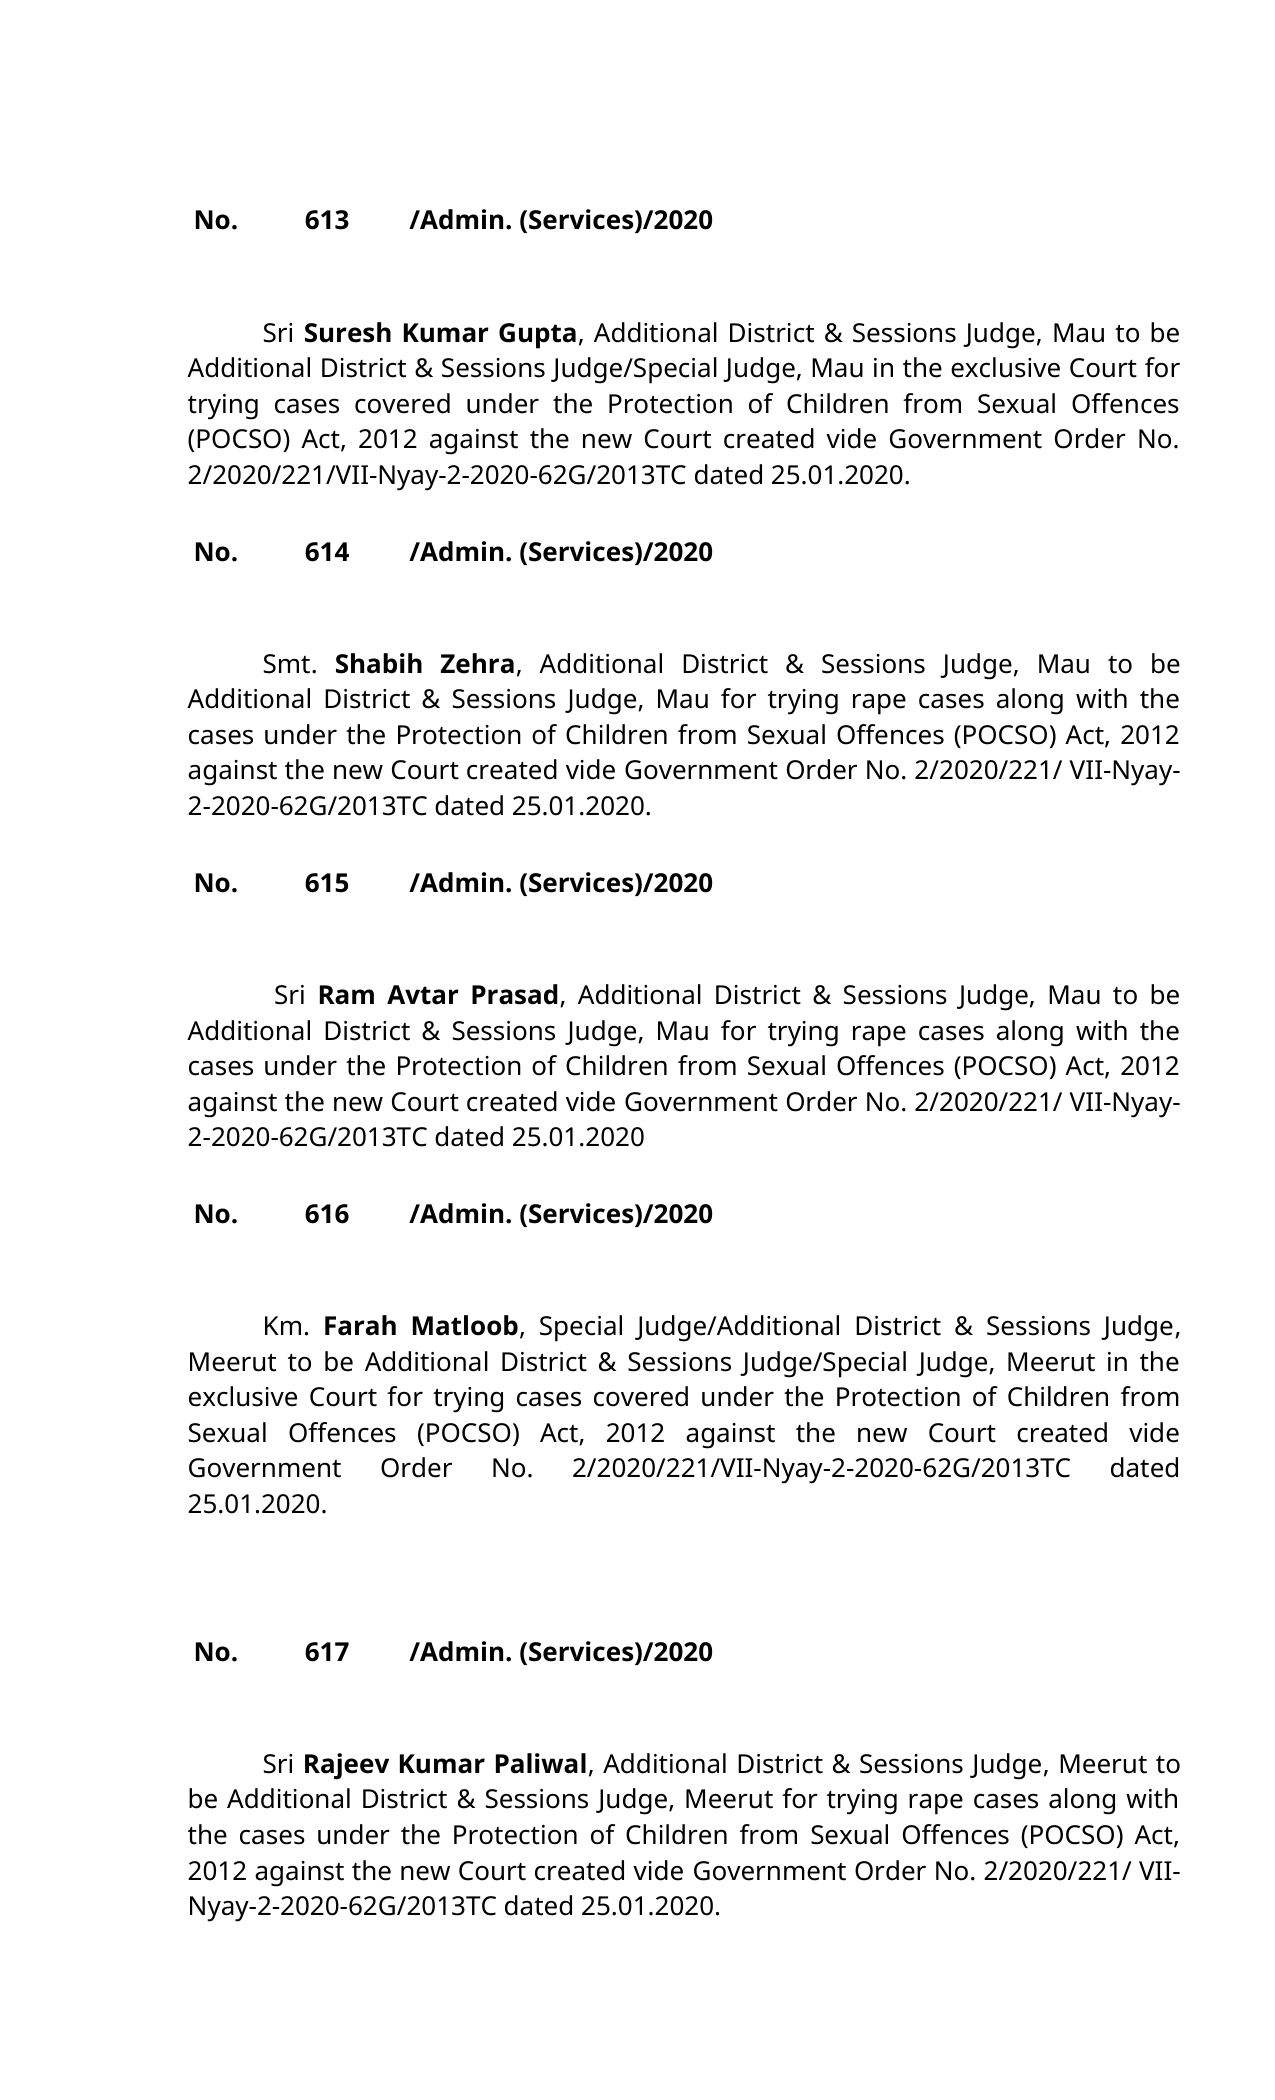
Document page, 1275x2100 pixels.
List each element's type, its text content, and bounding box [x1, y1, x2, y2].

table_header [261, 196, 403, 279]
table_header /Admin. (Services)/2020 [404, 528, 762, 610]
table_header /Admin. (Services)/2020 [404, 859, 762, 941]
text Smt. Shabih Zehra, Additional District & Sessions Judge, Mau to be Additional District & Sessions Judge, Mau for trying rape cases along with the cases under the Protection of Children from Sexual Offences (POCSO) Act, 2012 against the new Court created vide Government Order No. 2/2020/221/ VII-Nyay-2-2020-62G/2013TC dated 25.01.2020. [187, 646, 1181, 823]
table_header No. [188, 859, 261, 941]
table_header No. [188, 1628, 261, 1710]
text Sri Suresh Kumar Gupta, Additional District & Sessions Judge, Mau to be Additional District & Sessions Judge/Special Judge, Mau in the exclusive Court for trying cases covered under the Protection of Children from Sexual Offences (POCSO) Act, 2012 against the new Court created vide Government Order No. 2/2020/221/VII-Nyay-2-2020-62G/2013TC dated 25.01.2020. [187, 314, 1181, 492]
table_header [261, 859, 403, 941]
text Sri Ram Avtar Prasad, Additional District & Sessions Judge, Mau to be Additional District & Sessions Judge, Mau for trying rape cases along with the cases under the Protection of Children from Sexual Offences (POCSO) Act, 2012 against the new Court created vide Government Order No. 2/2020/221/ VII-Nyay-2-2020-62G/2013TC dated 25.01.2020 [187, 977, 1181, 1154]
table_header No. [188, 1190, 261, 1272]
table_header /Admin. (Services)/2020 [404, 196, 762, 279]
table_header No. [188, 528, 261, 610]
table_header No. [188, 196, 261, 279]
table_header /Admin. (Services)/2020 [404, 1190, 762, 1272]
table_header [261, 1190, 403, 1272]
table_header /Admin. (Services)/2020 [404, 1628, 762, 1710]
table_header [261, 528, 403, 610]
table_header [261, 1628, 403, 1710]
text Km. Farah Matloob, Special Judge/Additional District & Sessions Judge, Meerut to be Additional District & Sessions Judge/Special Judge, Meerut in the exclusive Court for trying cases covered under the Protection of Children from Sexual Offences (POCSO) Act, 2012 against the new Court created vide Government Order No. 2/2020/221/VII-Nyay-2-2020-62G/2013TC dated 25.01.2020. [187, 1308, 1181, 1521]
text Sri Rajeev Kumar Paliwal, Additional District & Sessions Judge, Meerut to be Additional District & Sessions Judge, Meerut for trying rape cases along with the cases under the Protection of Children from Sexual Offences (POCSO) Act, 2012 against the new Court created vide Government Order No. 2/2020/221/ VII-Nyay-2-2020-62G/2013TC dated 25.01.2020. [187, 1746, 1181, 1923]
